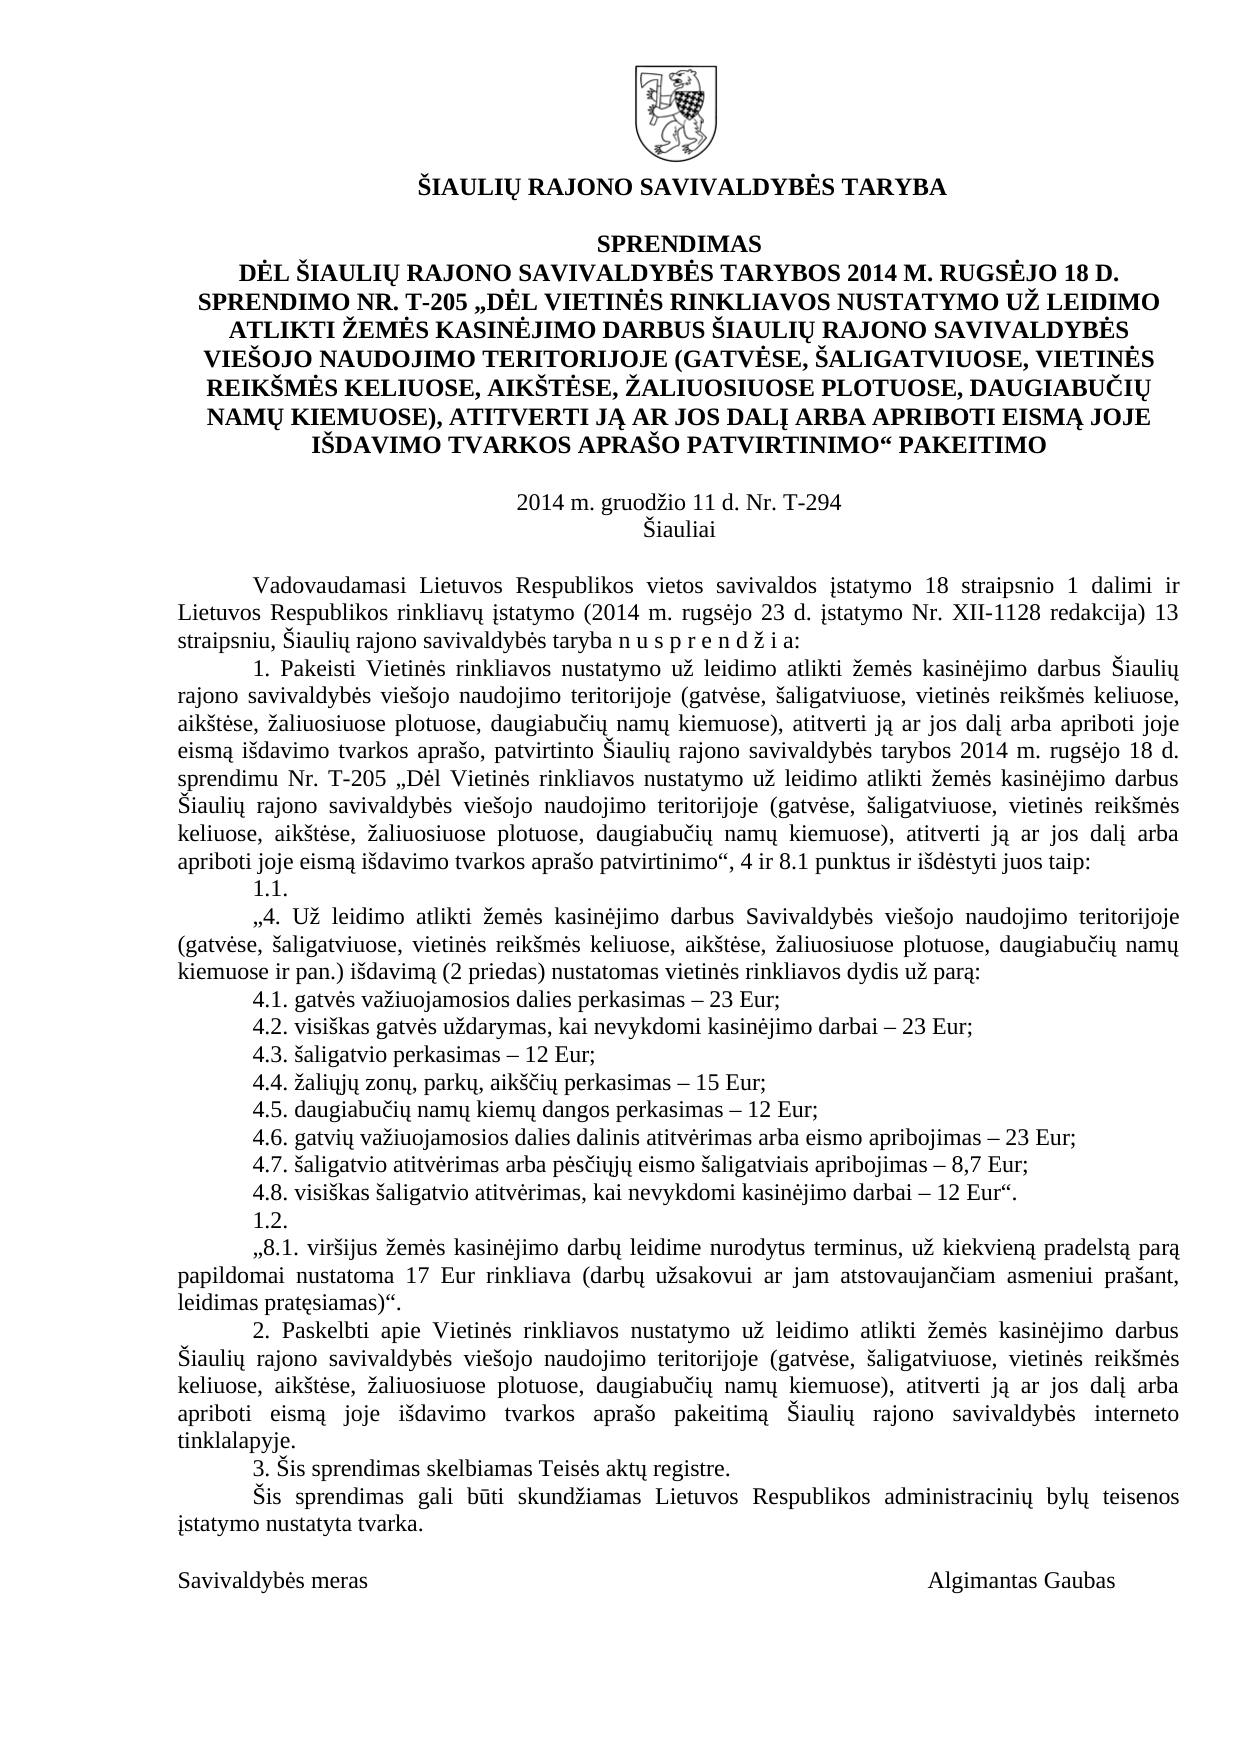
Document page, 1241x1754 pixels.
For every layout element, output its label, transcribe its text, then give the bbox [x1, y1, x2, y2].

text ŠIAULIŲ RAJONO SAVIVALDYBĖS TARYBA [177, 172, 1181, 200]
text 2. Paskelbti apie Vietinės rinkliavos nustatymo už leidimo atlikti žemės kasinėjimo darbus Šiaulių rajono savivaldybės viešojo naudojimo teritorijoje (gatvėse, šaligatviuose, vietinės reikšmės keliuose, aikštėse, žaliuosiuose plotuose, daugiabučių namų kiemuose), atitverti ją ar jos dalį arba apriboti eismą joje išdavimo tvarkos aprašo pakeitimą Šiaulių rajono savivaldybės interneto tinklalapyje. [177, 1316, 1181, 1454]
text Šiauliai [177, 516, 1181, 543]
text „4. Už leidimo atlikti žemės kasinėjimo darbus Savivaldybės viešojo naudojimo teritorijoje (gatvėse, šaligatviuose, vietinės reikšmės keliuose, aikštėse, žaliuosiuose plotuose, daugiabučių namų kiemuose ir pan.) išdavimą (2 priedas) nustatomas vietinės rinkliavos dydis už parą: [177, 902, 1181, 985]
text 4.5. daugiabučių namų kiemų dangos perkasimas – 12 Eur; [177, 1095, 1181, 1123]
text 4.8. visiškas šaligatvio atitvėrimas, kai nevykdomi kasinėjimo darbai – 12 Eur“. [177, 1178, 1181, 1206]
text „8.1. viršijus žemės kasinėjimo darbų leidime nurodytus terminus, už kiekvieną pradelstą parą papildomai nustatoma 17 Eur rinkliava (darbų užsakovui ar jam atstovaujančiam asmeniui prašant, leidimas pratęsiamas)“. [177, 1233, 1181, 1316]
text Savivaldybės meras Algimantas Gaubas [177, 1566, 1181, 1593]
text 2014 m. gruodžio 11 d. Nr. T-294 [177, 488, 1181, 516]
text 3. Šis sprendimas skelbiamas Teisės aktų registre. [177, 1454, 1181, 1482]
text 4.4. žaliųjų zonų, parkų, aikščių perkasimas – 15 Eur; [177, 1068, 1181, 1095]
text 4.2. visiškas gatvės uždarymas, kai nevykdomi kasinėjimo darbai – 23 Eur; [177, 1012, 1181, 1040]
text 4.3. šaligatvio perkasimas – 12 Eur; [177, 1040, 1181, 1068]
text Šis sprendimas gali būti skundžiamas Lietuvos Respublikos administracinių bylų teisenos įstatymo nustatyta tvarka. [177, 1482, 1181, 1537]
text Vadovaudamasi Lietuvos Respublikos vietos savivaldos įstatymo 18 straipsnio 1 dalimi ir Lietuvos Respublikos rinkliavų įstatymo (2014 m. rugsėjo 23 d. įstatymo Nr. XII-1128 redakcija) 13 straipsniu, Šiaulių rajono savivaldybės taryba n u s p r e n d ž i a: [177, 571, 1181, 653]
text SPRENDIMAS [177, 229, 1181, 258]
text 4.6. gatvių važiuojamosios dalies dalinis atitvėrimas arba eismo apribojimas – 23 Eur; [177, 1123, 1181, 1150]
text 4.1. gatvės važiuojamosios dalies perkasimas – 23 Eur; [177, 985, 1181, 1012]
text 1.1. [177, 874, 1181, 902]
text 4.7. šaligatvio atitvėrimas arba pėsčiųjų eismo šaligatviais apribojimas – 8,7 Eur; [177, 1150, 1181, 1178]
text 1. Pakeisti Vietinės rinkliavos nustatymo už leidimo atlikti žemės kasinėjimo darbus Šiaulių rajono savivaldybės viešojo naudojimo teritorijoje (gatvėse, šaligatviuose, vietinės reikšmės keliuose, aikštėse, žaliuosiuose plotuose, daugiabučių namų kiemuose), atitverti ją ar jos dalį arba apriboti joje eismą išdavimo tvarkos aprašo, patvirtinto Šiaulių rajono savivaldybės tarybos 2014 m. rugsėjo 18 d. sprendimu Nr. T-205 „Dėl Vietinės rinkliavos nustatymo už leidimo atlikti žemės kasinėjimo darbus Šiaulių rajono savivaldybės viešojo naudojimo teritorijoje (gatvėse, šaligatviuose, vietinės reikšmės keliuose, aikštėse, žaliuosiuose plotuose, daugiabučių namų kiemuose), atitverti ją ar jos dalį arba apriboti joje eismą išdavimo tvarkos aprašo patvirtinimo“, 4 ir 8.1 punktus ir išdėstyti juos taip: [177, 653, 1181, 874]
text DĖL ŠIAULIŲ RAJONO SAVIVALDYBĖS TARYBOS 2014 M. RUGSĖJO 18 D. SPRENDIMO NR. T-205 „DĖL VIETINĖS RINKLIAVOS NUSTATYMO UŽ LEIDIMO ATLIKTI ŽEMĖS KASINĖJIMO DARBUS ŠIAULIŲ RAJONO SAVIVALDYBĖS VIEŠOJO NAUDOJIMO TERITORIJOJE (GATVĖSE, ŠALIGATVIUOSE, VIETINĖS REIKŠMĖS KELIUOSE, AIKŠTĖSE, ŽALIUOSIUOSE PLOTUOSE, DAUGIABUČIŲ NAMŲ KIEMUOSE), ATITVERTI JĄ AR JOS DALĮ ARBA APRIBOTI EISMĄ JOJE IŠDAVIMO TVARKOS APRAŠO PATVIRTINIMO“ PAKEITIMO [177, 258, 1181, 459]
text 1.2. [177, 1206, 1181, 1233]
